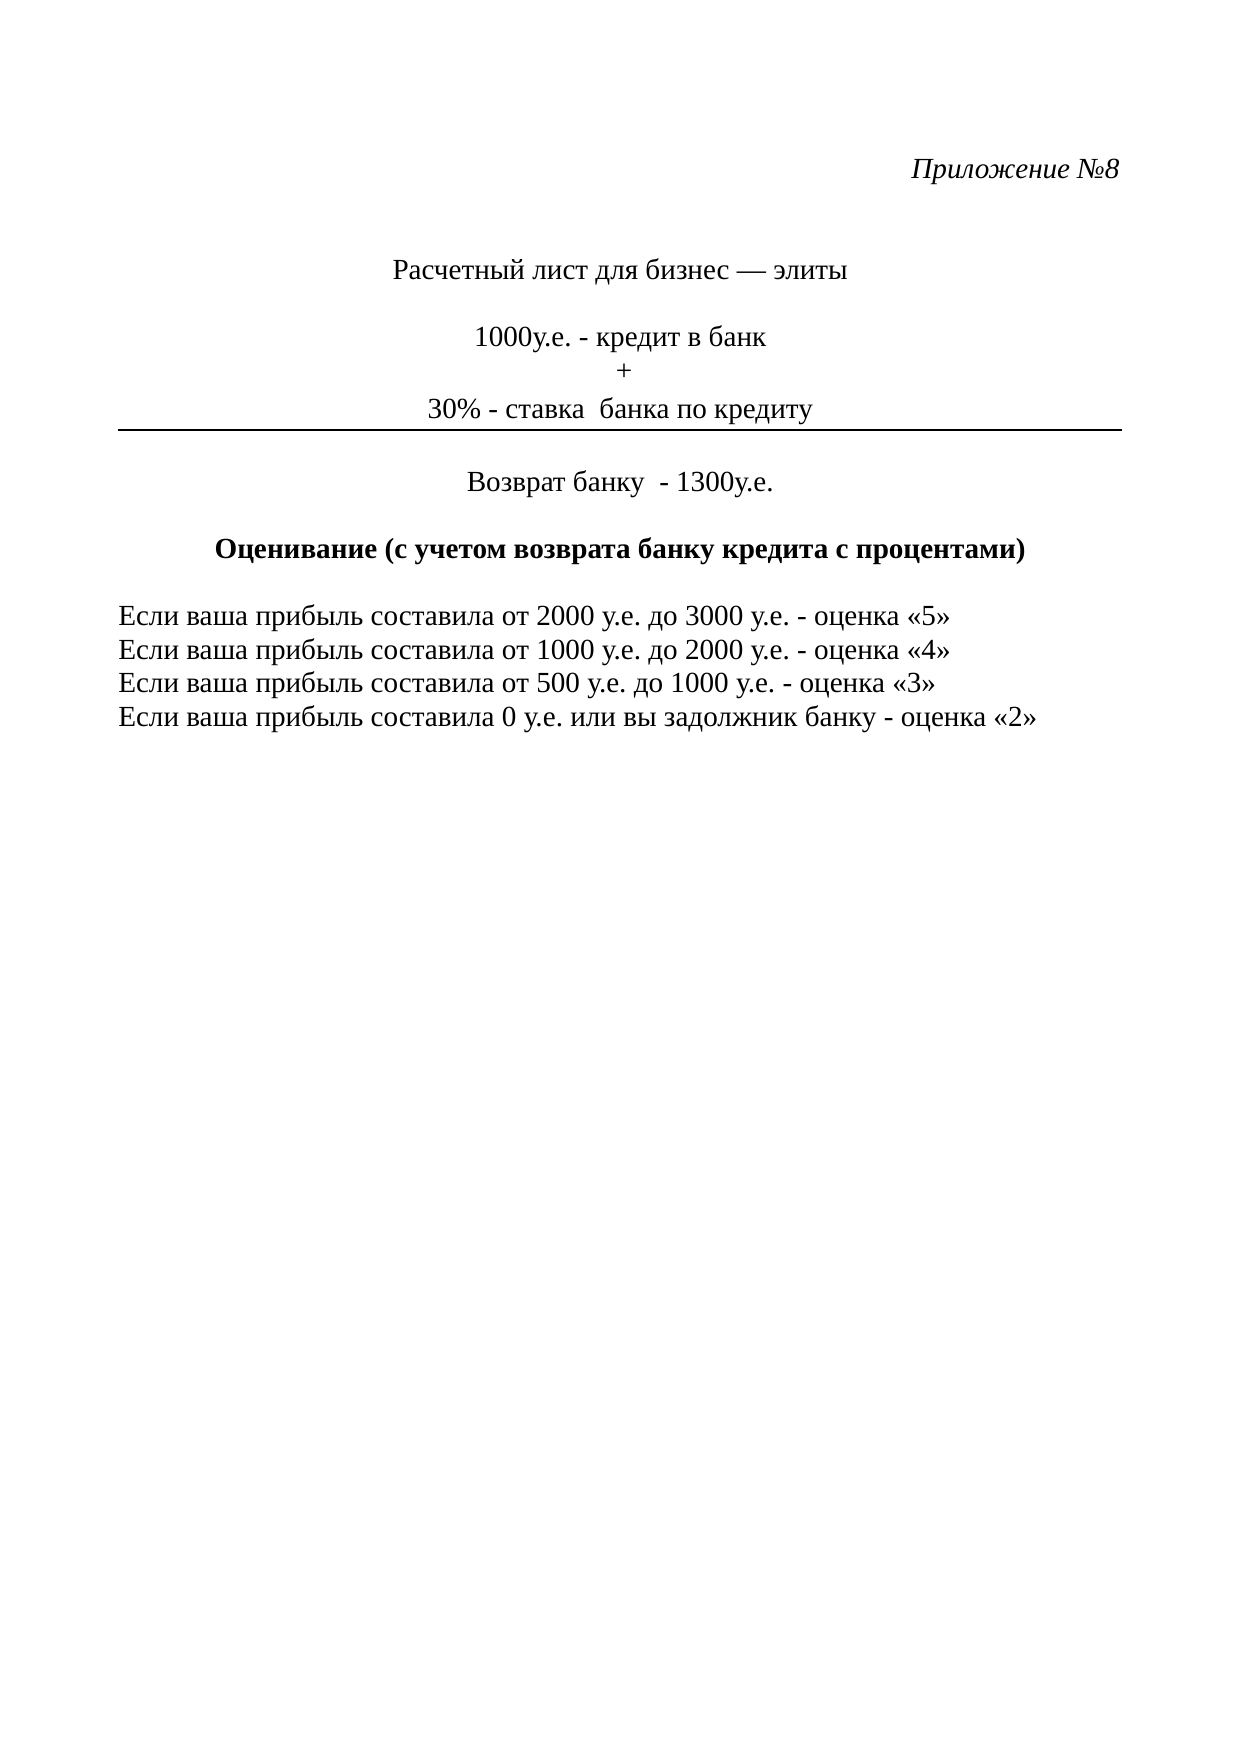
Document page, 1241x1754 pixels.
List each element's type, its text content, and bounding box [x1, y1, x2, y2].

text Если ваша прибыль составила от 500 у.е. до 1000 у.е. - оценка «3» [118, 666, 1122, 699]
text Оценивание (с учетом возврата банку кредита с процентами) [118, 531, 1122, 565]
text 30% - ставка банка по кредиту [118, 386, 1122, 429]
text Если ваша прибыль составила от 2000 у.е. до 3000 у.е. - оценка «5» [118, 598, 1122, 632]
text 1000у.е. - кредит в банк [118, 319, 1122, 353]
text + [118, 353, 1122, 386]
text Возврат банку - 1300у.е. [118, 464, 1122, 498]
text Если ваша прибыль составила 0 у.е. или вы задолжник банку - оценка «2» [118, 699, 1122, 733]
text Приложение №8 [118, 152, 1122, 185]
text Расчетный лист для бизнес — элиты [118, 252, 1122, 286]
text Если ваша прибыль составила от 1000 у.е. до 2000 у.е. - оценка «4» [118, 632, 1122, 666]
